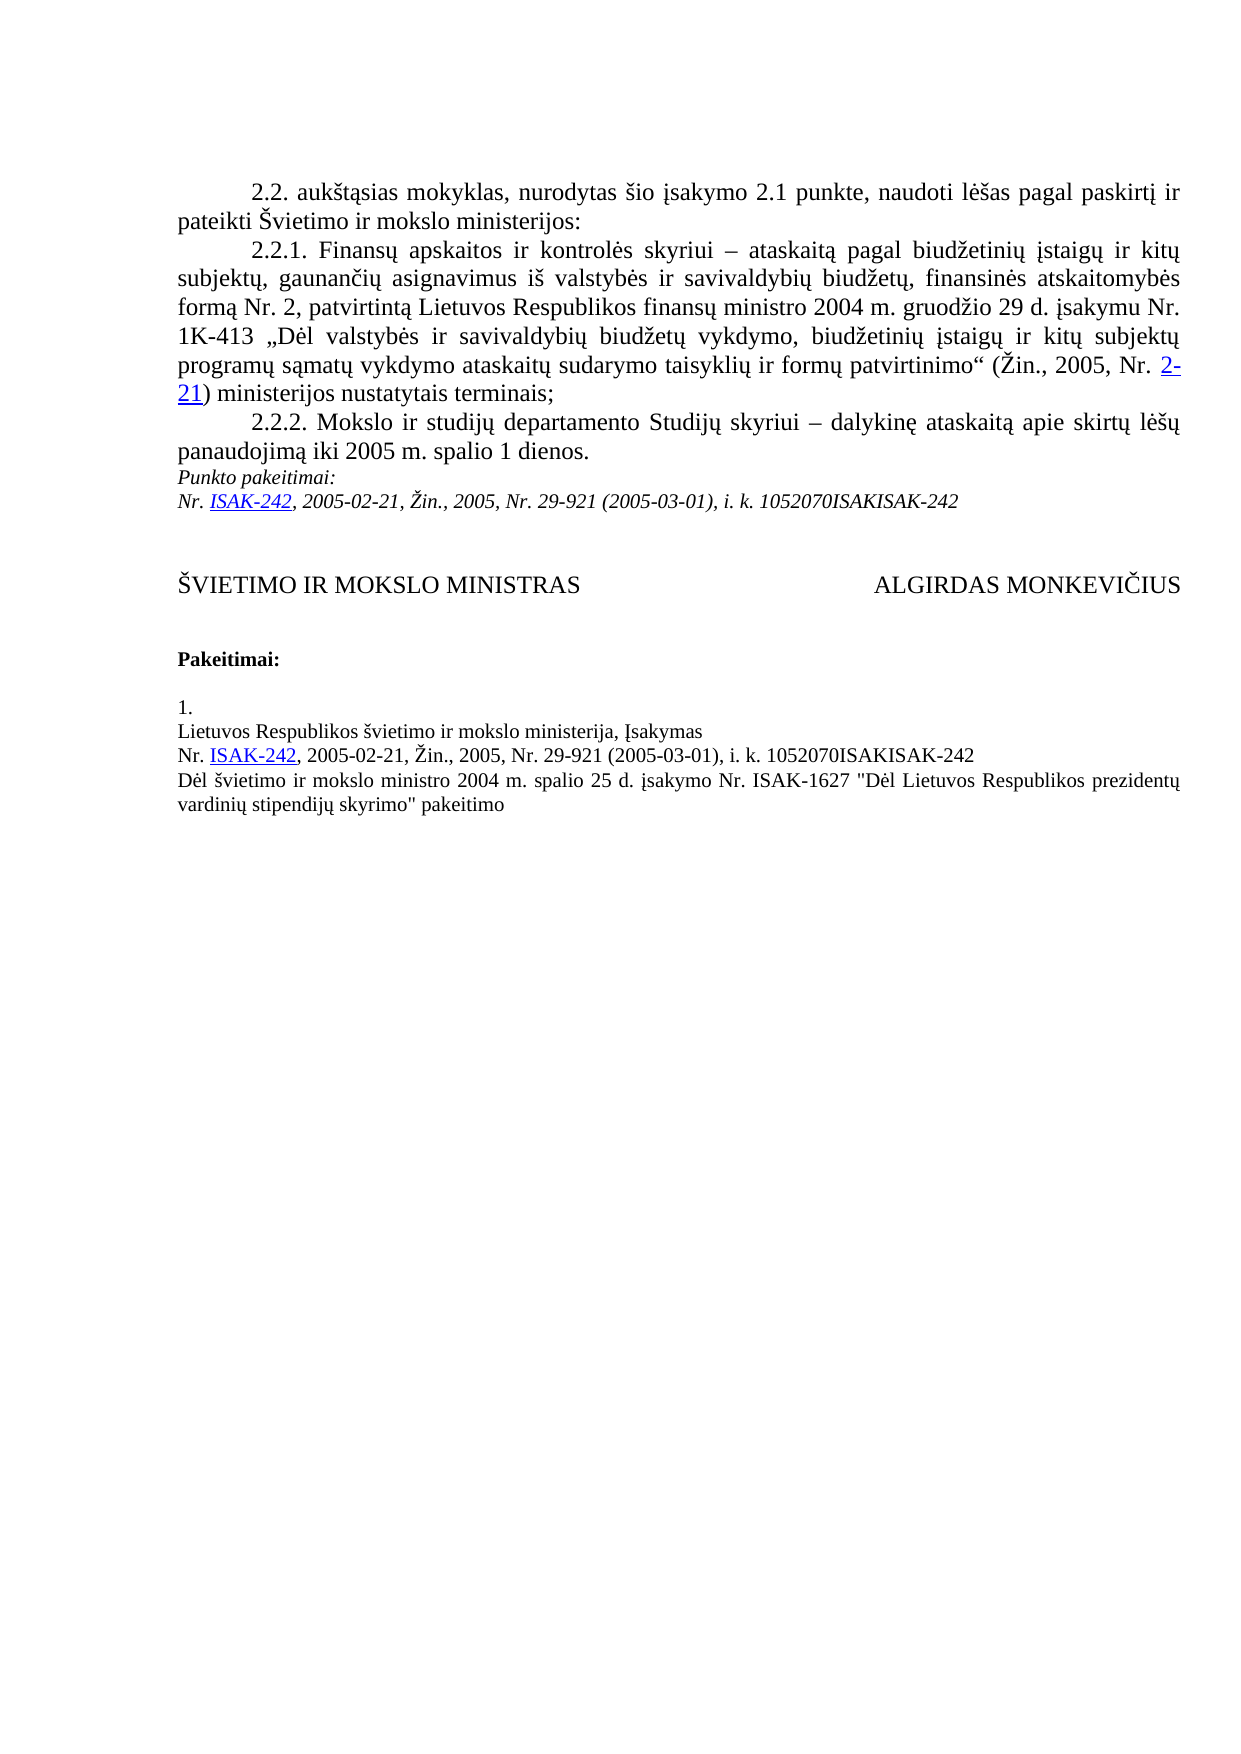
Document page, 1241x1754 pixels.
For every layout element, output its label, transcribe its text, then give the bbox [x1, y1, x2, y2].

text Nr. ISAK-242, 2005-02-21, Žin., 2005, Nr. 29-921 (2005-03-01), i. k. 1052070ISAKISAK-242 [177, 489, 1181, 513]
text Nr. ISAK-242, 2005-02-21, Žin., 2005, Nr. 29-921 (2005-03-01), i. k. 1052070ISAKISAK-242 [177, 743, 1181, 767]
text Dėl švietimo ir mokslo ministro 2004 m. spalio 25 d. įsakymo Nr. ISAK-1627 "Dėl Lietuvos Respublikos prezidentų vardinių stipendijų skyrimo" pakeitimo [177, 767, 1181, 816]
text Lietuvos Respublikos švietimo ir mokslo ministerija, Įsakymas [177, 719, 1181, 743]
text 2.2.2. Mokslo ir studijų departamento Studijų skyriui – dalykinę ataskaitą apie skirtų lėšų panaudojimą iki 2005 m. spalio 1 dienos. [177, 407, 1181, 465]
text 2.2. aukštąsias mokyklas, nurodytas šio įsakymo 2.1 punkte, naudoti lėšas pagal paskirtį ir pateikti Švietimo ir mokslo ministerijos: [177, 177, 1181, 235]
text Pakeitimai: [177, 647, 1181, 671]
text Švietimo ir mokslo ministras Algirdas Monkevičius [177, 570, 1181, 599]
text 1. [177, 695, 1181, 719]
text Punkto pakeitimai: [177, 465, 1181, 489]
text 2.2.1. Finansų apskaitos ir kontrolės skyriui – ataskaitą pagal biudžetinių įstaigų ir kitų subjektų, gaunančių asignavimus iš valstybės ir savivaldybių biudžetų, finansinės atskaitomybės formą Nr. 2, patvirtintą Lietuvos Respublikos finansų ministro 2004 m. gruodžio 29 d. įsakymu Nr. 1K-413 „Dėl valstybės ir savivaldybių biudžetų vykdymo, biudžetinių įstaigų ir kitų subjektų programų sąmatų vykdymo ataskaitų sudarymo taisyklių ir formų patvirtinimo“ (Žin., 2005, Nr. 2-21) ministerijos nustatytais terminais; [177, 235, 1181, 407]
